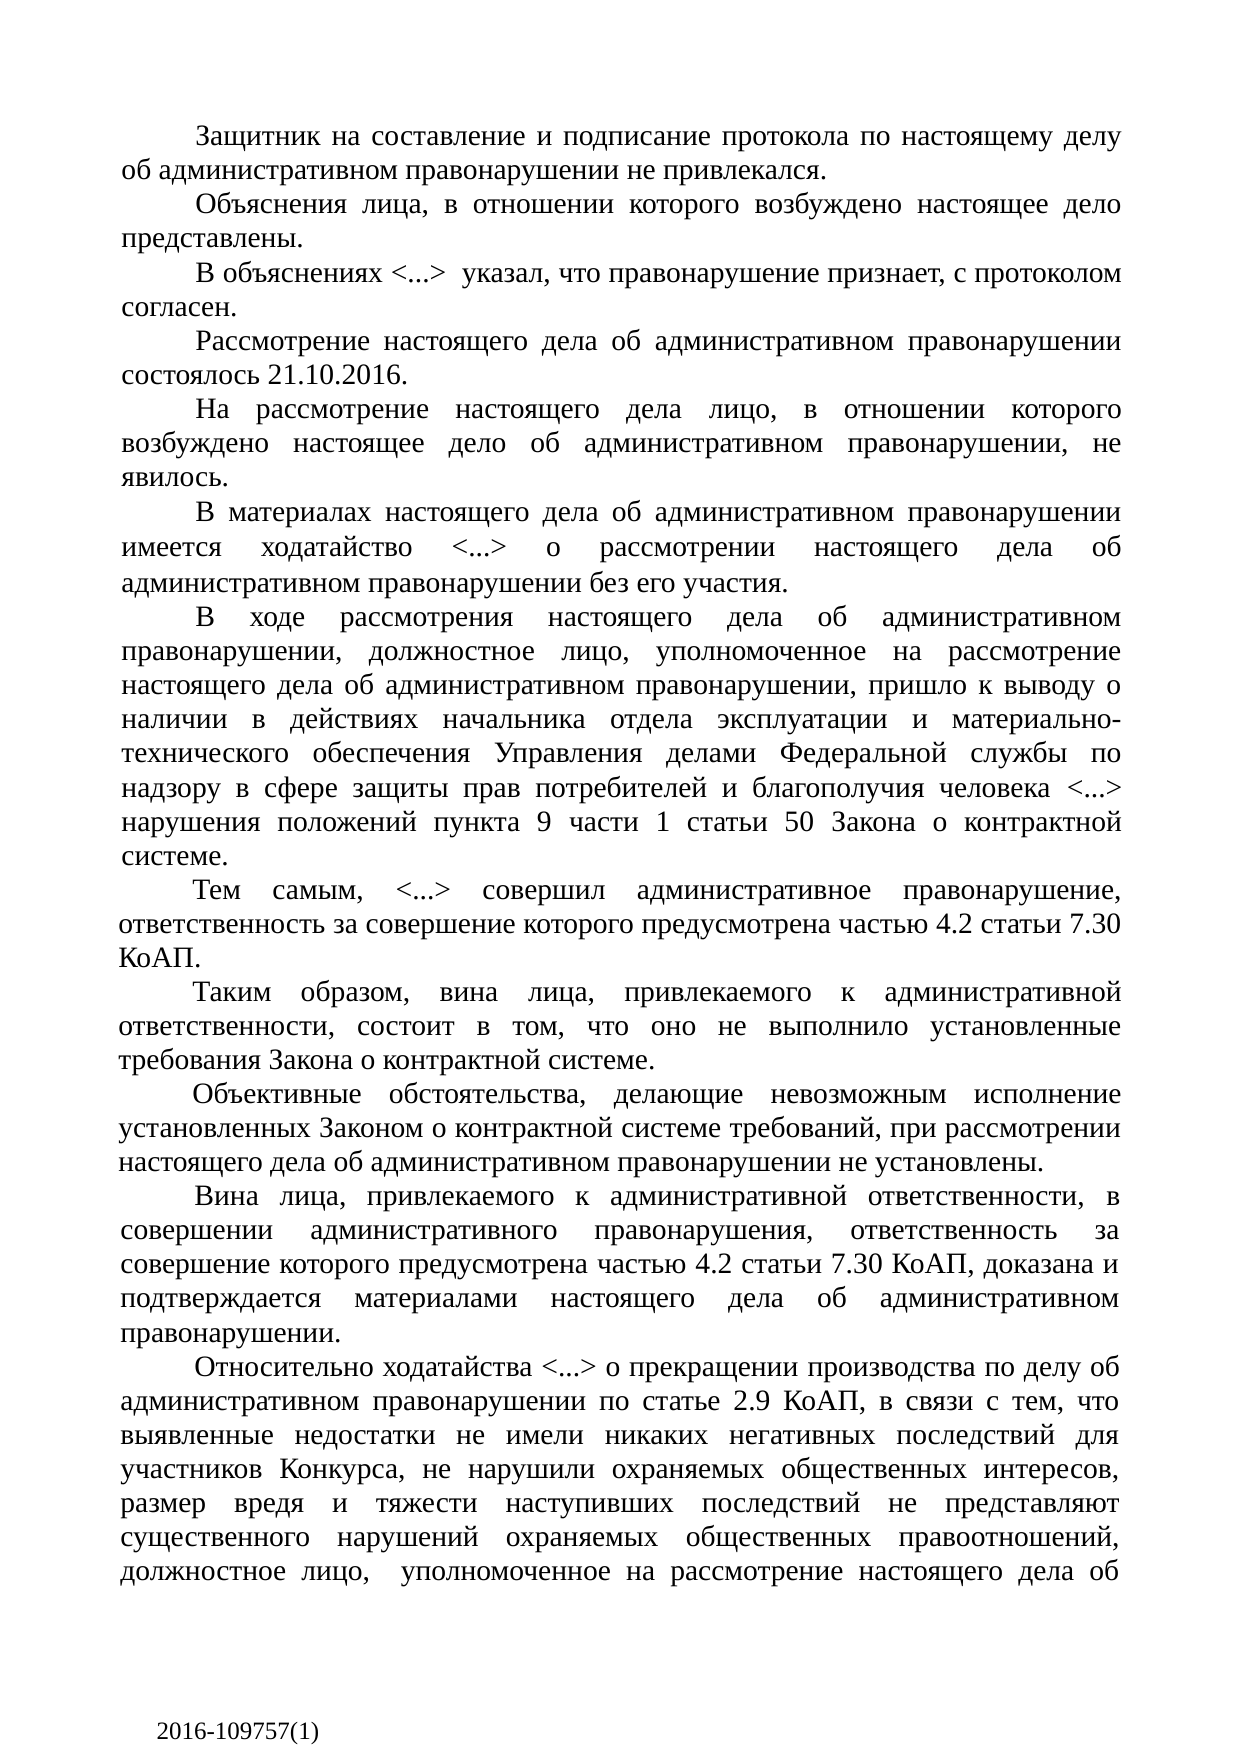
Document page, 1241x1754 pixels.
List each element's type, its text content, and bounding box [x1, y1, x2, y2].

text Тем самым, <...> совершил административное правонарушение, ответственность за совершение которого предусмотрена частью 4.2 статьи 7.30 КоАП. [118, 872, 1122, 974]
text Объяснения лица, в отношении которого возбуждено настоящее дело представлены. [121, 186, 1122, 254]
text Относительно ходатайства <...> о прекращении производства по делу об административном правонарушении по статье 2.9 КоАП, в связи с тем, что выявленные недостатки не имели никаких негативных последствий для участников Конкурса, не нарушили охраняемых общественных интересов, размер вредя и тяжести наступивших последствий не представляют существенного нарушений охраняемых общественных правоотношений, должностное лицо, уполномоченное на рассмотрение настоящего дела об [120, 1348, 1120, 1587]
text Вина лица, привлекаемого к административной ответственности, в совершении административного правонарушения, ответственность за совершение которого предусмотрена частью 4.2 статьи 7.30 КоАП, доказана и подтверждается материалами настоящего дела об административном правонарушении. [120, 1178, 1120, 1348]
text В объяснениях <...> указал, что правонарушение признает, с протоколом согласен. [121, 254, 1122, 322]
text В ходе рассмотрения настоящего дела об административном правонарушении, должностное лицо, уполномоченное на рассмотрение настоящего дела об административном правонарушении, пришло к выводу о наличии в действиях начальника отдела эксплуатации и материально-технического обеспечения Управления делами Федеральной службы по надзору в сфере защиты прав потребителей и благополучия человека <...> нарушения положений пункта 9 части 1 статьи 50 Закона о контрактной системе. [121, 599, 1122, 872]
text Таким образом, вина лица, привлекаемого к административной ответственности, состоит в том, что оно не выполнило установленные требования Закона о контрактной системе. [118, 974, 1122, 1076]
text На рассмотрение настоящего дела лицо, в отношении которого возбуждено настоящее дело об административном правонарушении, не явилось. [121, 391, 1122, 493]
text Рассмотрение настоящего дела об административном правонарушении состоялось 21.10.2016. [121, 322, 1122, 391]
text Защитник на составление и подписание протокола по настоящему делу об административном правонарушении не привлекался. [121, 118, 1122, 186]
text Объективные обстоятельства, делающие невозможным исполнение установленных Законом о контрактной системе требований, при рассмотрении настоящего дела об административном правонарушении не установлены. [118, 1076, 1122, 1178]
text В материалах настоящего дела об административном правонарушении имеется ходатайство <...> о рассмотрении настоящего дела об административном правонарушении без его участия. [121, 493, 1122, 599]
